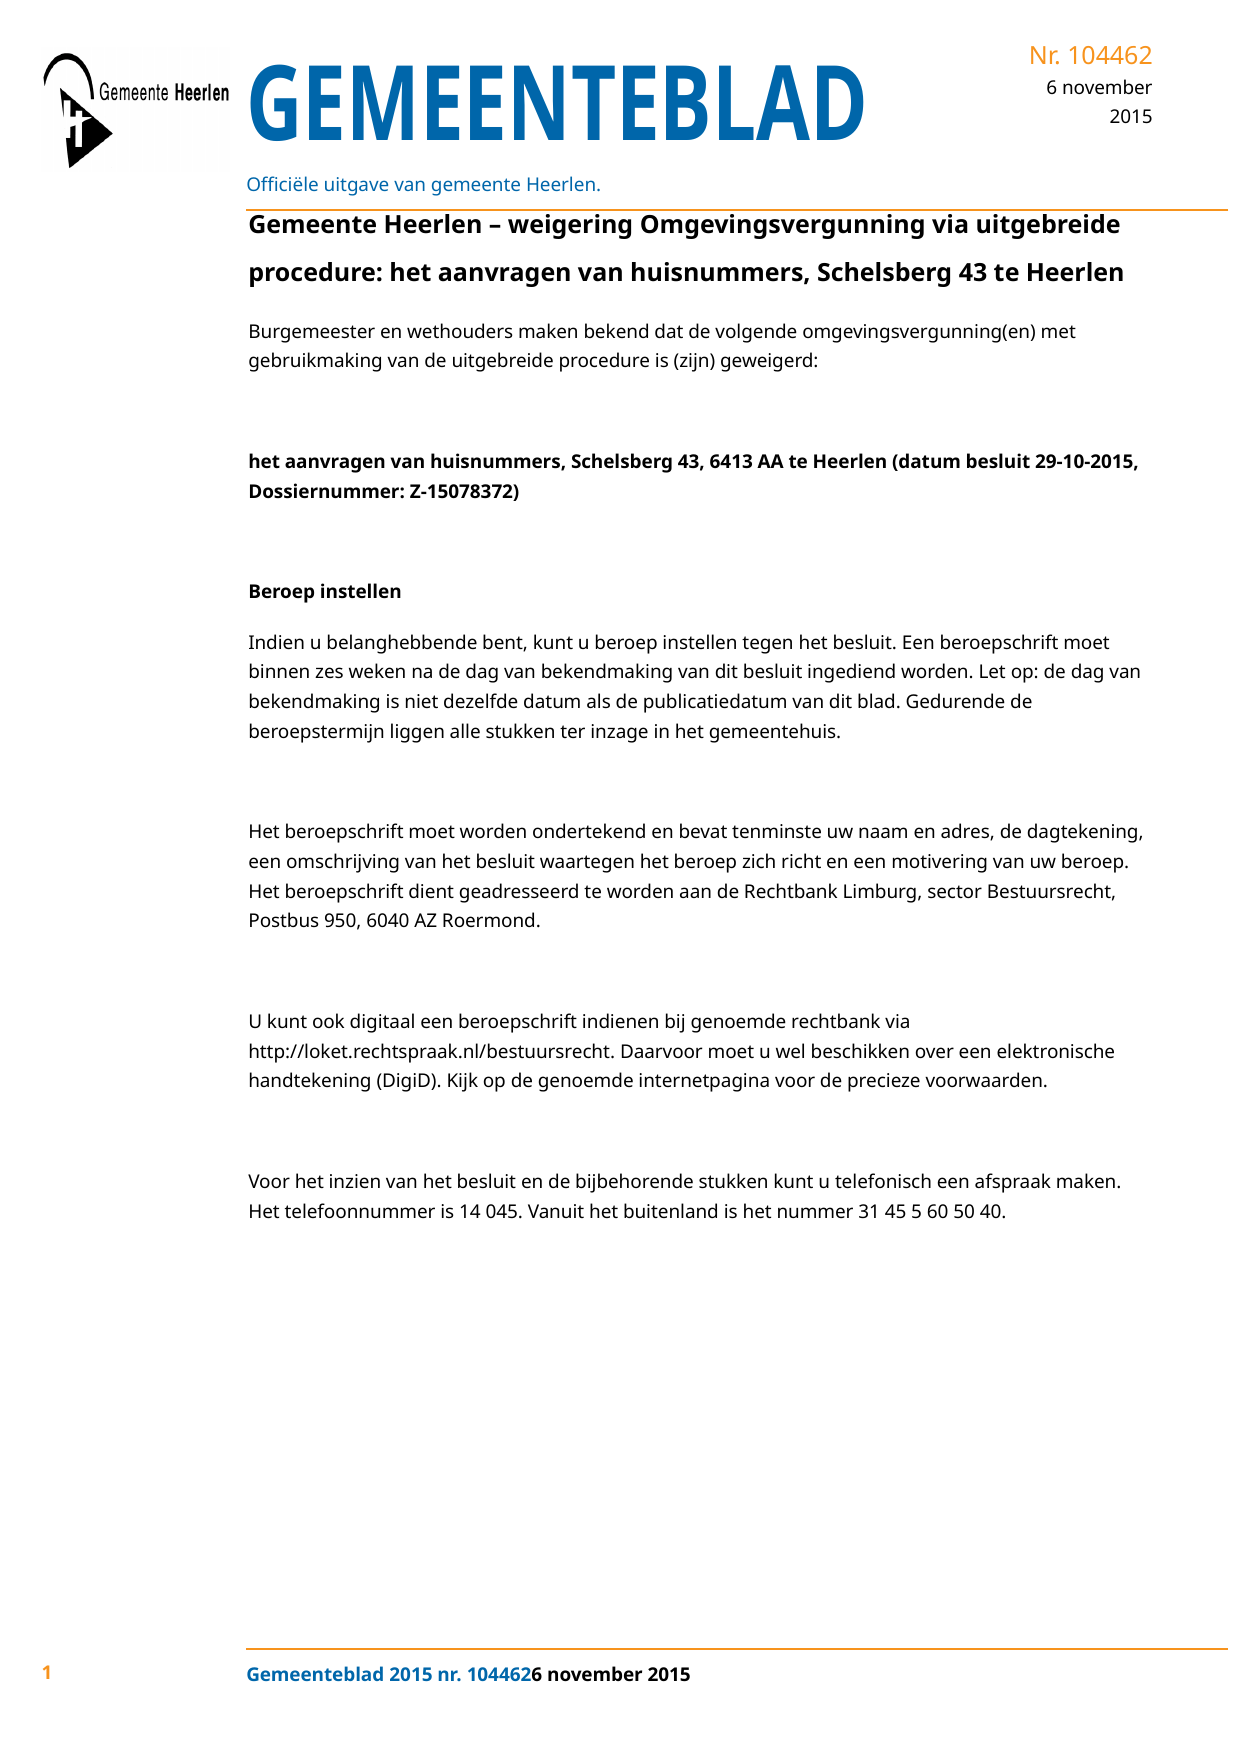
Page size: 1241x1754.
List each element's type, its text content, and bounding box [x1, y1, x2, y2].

text U kunt ook digitaal een beroepschrift indienen bij genoemde rechtbank via http://loket.rechtspraak.nl/bestuursrecht. Daarvoor moet u wel beschikken over een elektronische handtekening (DigiD). Kijk op de genoemde internetpagina voor de precieze voorwaarden. [248, 1008, 1152, 1093]
text Burgemeester en wethouders maken bekend dat de volgende omgevingsvergunning(en) met gebruikmaking van de uitgebreide procedure is (zijn) geweigerd: [248, 318, 1152, 373]
picture [41, 47, 231, 172]
text Voor het inzien van het besluit en de bijbehorende stukken kunt u telefonisch een afspraak maken. Het telefoonnummer is 14 045. Vanuit het buitenland is het nummer 31 45 5 60 50 40. [248, 1168, 1152, 1224]
text Indien u belanghebbende bent, kunt u beroep instellen tegen het besluit. Een beroepschrift moet binnen zes weken na de dag van bekendmaking van dit besluit ingediend worden. Let op: de dag van bekendmaking is niet dezelfde datum als de publicatiedatum van dit blad. Gedurende de beroepstermijn liggen alle stukken ter inzage in het gemeentehuis. [248, 629, 1152, 744]
text Het beroepschrift moet worden ondertekend en bevat tenminste uw naam en adres, de dagtekening, een omschrijving van het besluit waartegen het beroep zich richt en een motivering van uw beroep. Het beroepschrift dient geadresseerd te worden aan de Rechtbank Limburg, sector Bestuursrecht, Postbus 950, 6040 AZ Roermond. [248, 819, 1152, 933]
text Beroep instellen [248, 579, 1152, 604]
text Gemeente Heerlen – weigering Omgevingsvergunning via uitgebreide procedure: het aanvragen van huisnummers, Schelsberg 43 te Heerlen [248, 211, 1152, 288]
text het aanvragen van huisnummers, Schelsberg 43, 6413 AA te Heerlen (datum besluit 29-10-2015, Dossiernummer: Z-15078372) [248, 448, 1152, 504]
